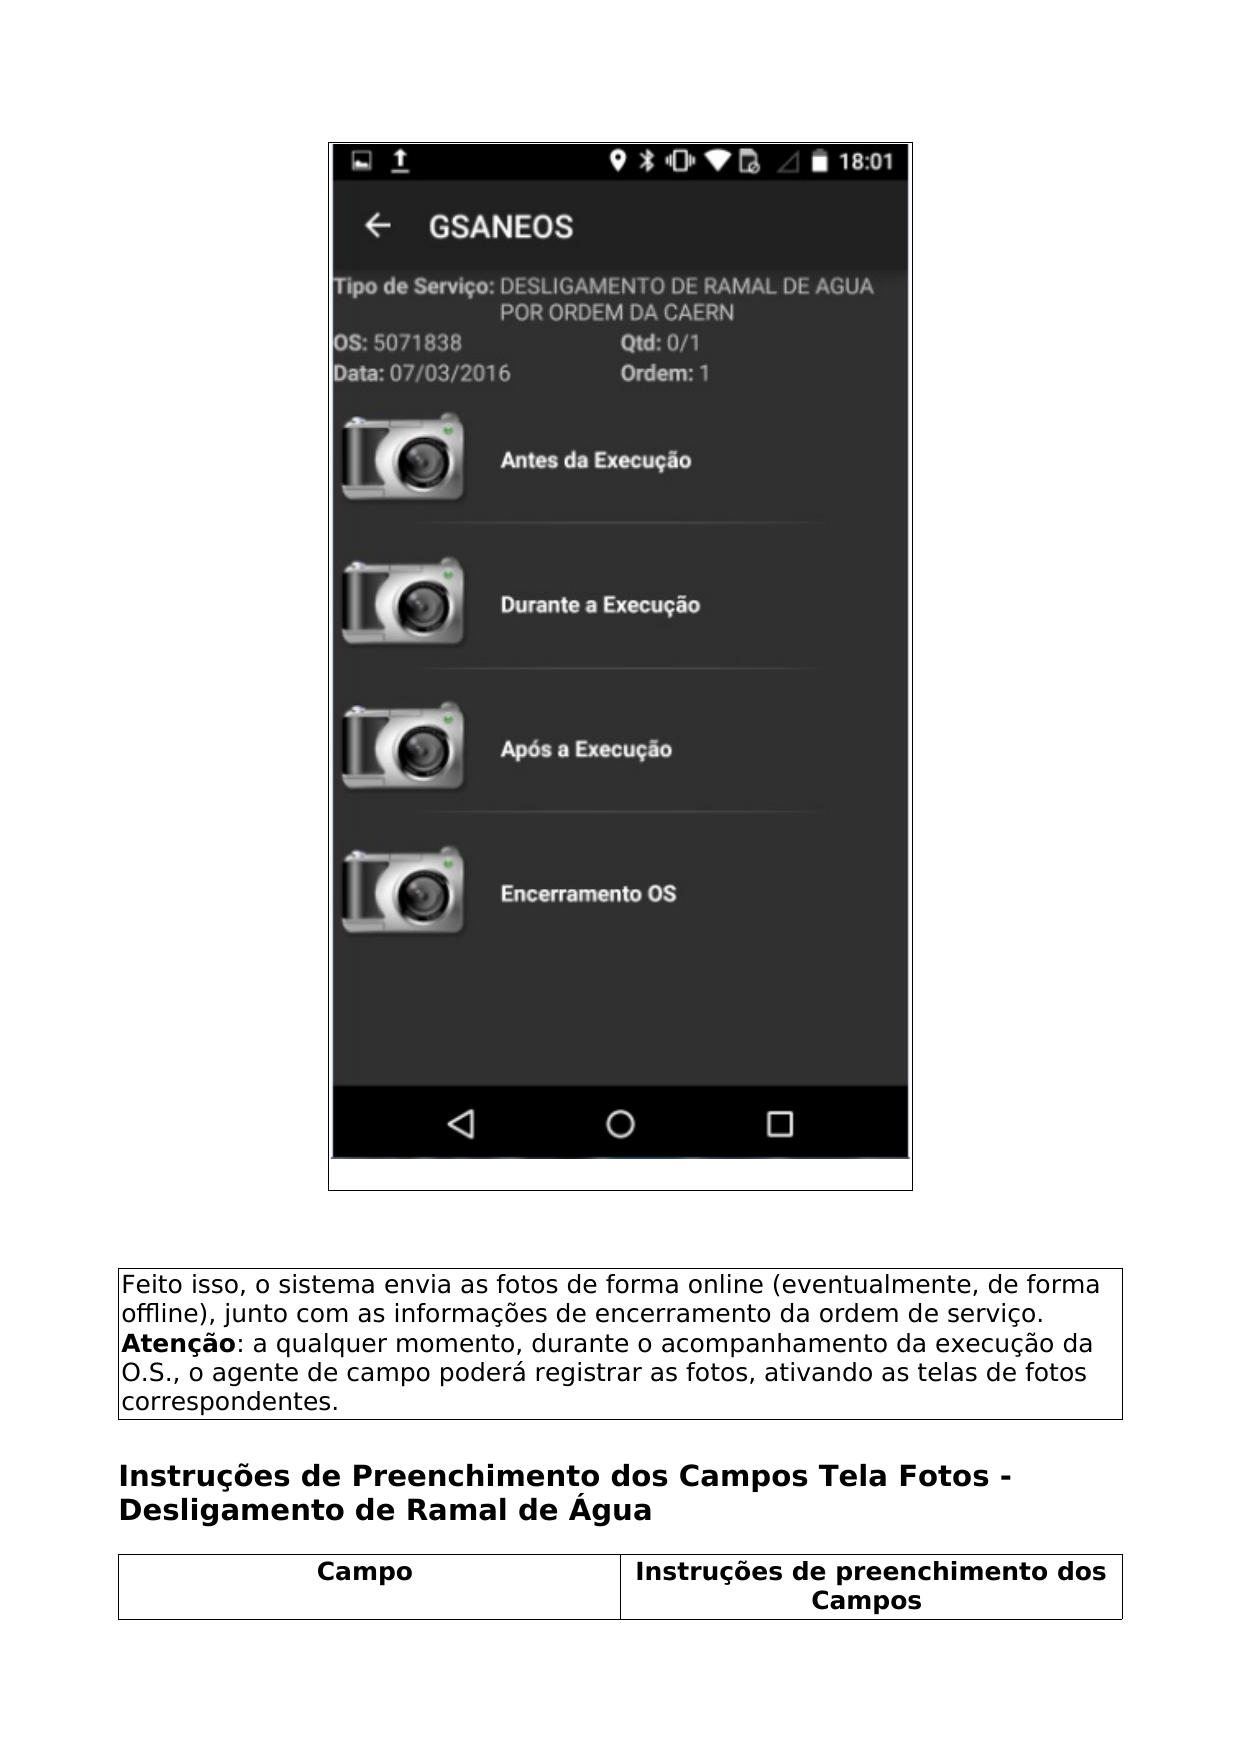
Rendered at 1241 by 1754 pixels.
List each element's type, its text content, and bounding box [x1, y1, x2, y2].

subtitle Instruções de Preenchimento dos Campos Tela Fotos - Desligamento de Ramal de Água [118, 1459, 1122, 1527]
table_header [329, 143, 912, 1190]
table_header Instruções de preenchimento dos Campos [621, 1555, 1122, 1619]
picture [330, 144, 910, 1159]
table_header Campo [119, 1555, 620, 1619]
table_header Feito isso, o sistema envia as fotos de forma online (eventualmente, de forma offline), junto com as informações de encerramento da ordem de serviço. Atenção: a qualquer momento, durante o acompanhamento da execução da O.S., o agente de campo poderá registrar as fotos, ativando as telas de fotos correspondentes. [119, 1269, 1122, 1419]
